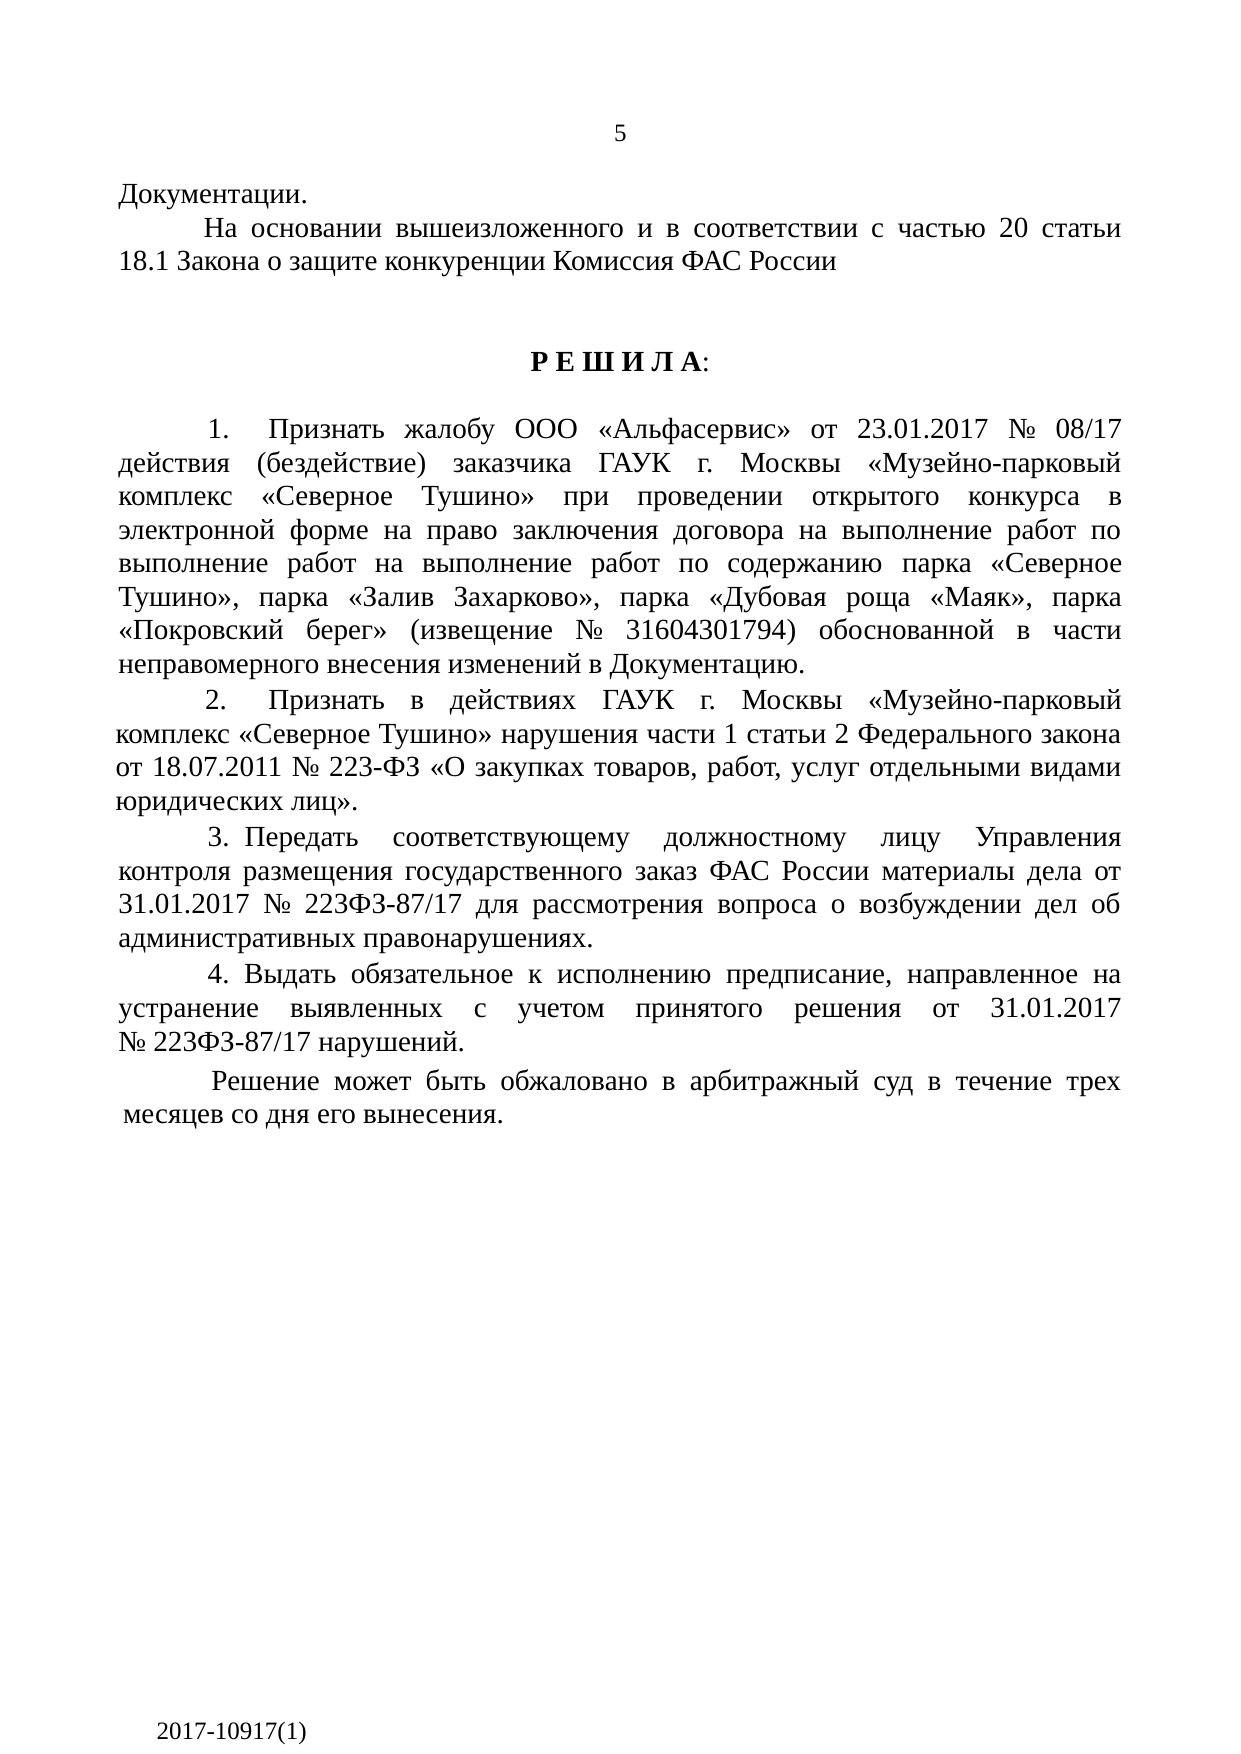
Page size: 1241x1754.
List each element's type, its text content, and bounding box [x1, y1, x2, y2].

text Документации. [118, 176, 1122, 210]
text На основании вышеизложенного и в соответствии с частью 20 статьи 18.1 Закона о защите конкуренции Комиссия ФАС России [118, 210, 1122, 277]
text Р Е Ш И Л А: [118, 344, 1122, 378]
list Передать соответствующему должностному лицу Управления контроля размещения государственного заказ ФАС России материалы дела от 31.01.2017 № 223ФЗ-87/17 для рассмотрения вопроса о возбуждении дел об административных правонарушениях. [118, 819, 1122, 954]
text 4. Выдать обязательное к исполнению предписание, направленное на устранение выявленных с учетом принятого решения от 31.01.2017 № 223ФЗ-87/17 нарушений. [118, 957, 1122, 1057]
list Признать в действиях ГАУК г. Москвы «Музейно-парковый комплекс «Северное Тушино» нарушения части 1 статьи 2 Федерального закона от 18.07.2011 № 223-ФЗ «О закупках товаров, работ, услуг отдельными видами юридических лиц». [115, 682, 1122, 817]
list Признать жалобу ООО «Альфасервис» от 23.01.2017 № 08/17 действия (бездействие) заказчика ГАУК г. Москвы «Музейно-парковый комплекс «Северное Тушино» при проведении открытого конкурса в электронной форме на право заключения договора на выполнение работ по выполнение работ на выполнение работ по содержанию парка «Северное Тушино», парка «Залив Захарково», парка «Дубовая роща «Маяк», парка «Покровский берег» (извещение № 31604301794) обоснованной в части неправомерного внесения изменений в Документацию. [118, 411, 1122, 679]
text Решение может быть обжаловано в арбитражный суд в течение трех месяцев со дня его вынесения. [123, 1063, 1122, 1130]
